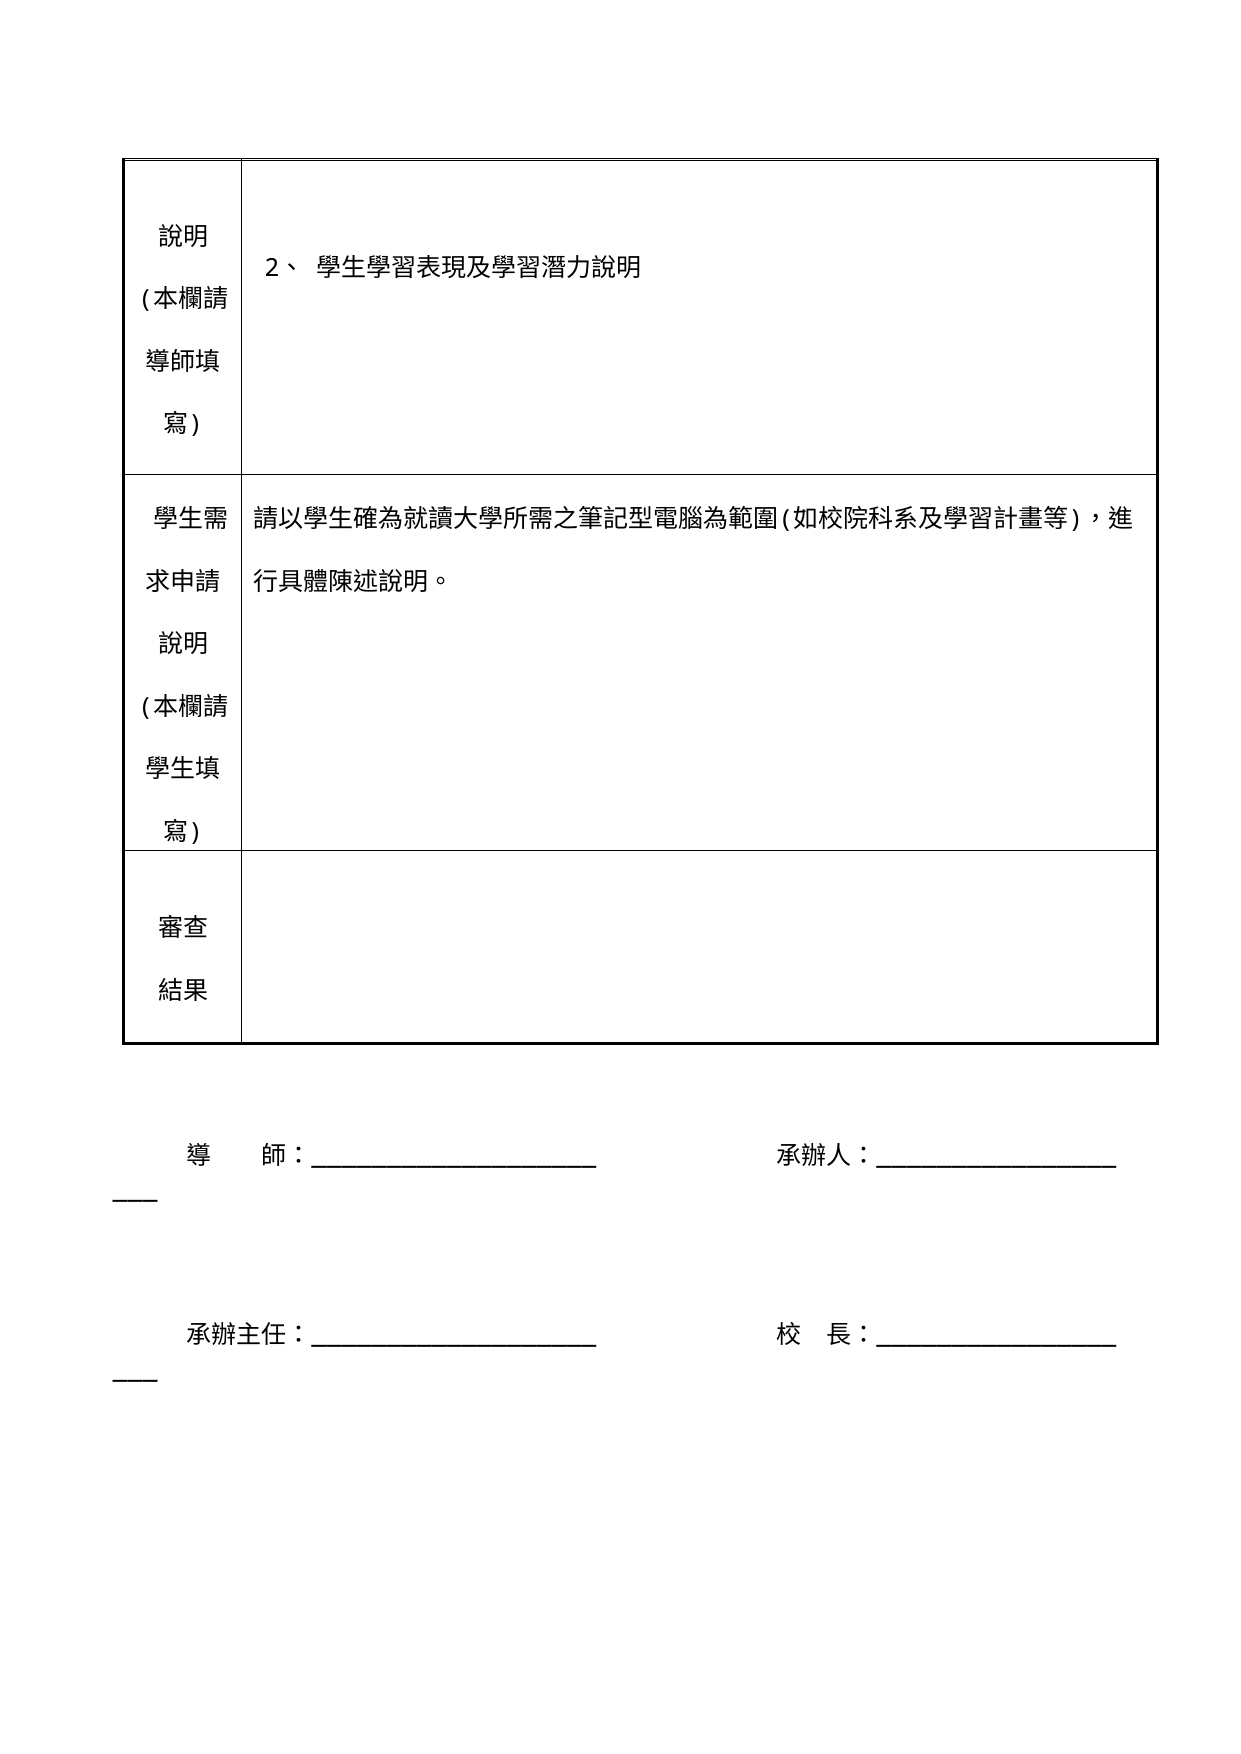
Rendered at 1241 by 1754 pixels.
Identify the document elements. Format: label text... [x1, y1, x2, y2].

table_cell 請以學生確為就讀大學所需之筆記型電腦為範圍(如校院科系及學習計畫等)，進行具體陳述說明。 [242, 475, 1156, 850]
table_cell 學生需求申請說明 (本欄請學生填寫) [125, 475, 241, 850]
table_cell 說明 (本欄請導師填寫) [125, 161, 241, 474]
table_cell 審查 結果 [125, 851, 241, 1042]
text 承辦主任：___________________ 校 長：___________________ [112, 1315, 1128, 1385]
table_cell 學生家庭概況 學生學習表現及學習潛力說明 [242, 161, 1156, 474]
table_cell [242, 851, 1156, 1042]
text 導 師：___________________ 承辦人：___________________ [112, 1136, 1128, 1206]
